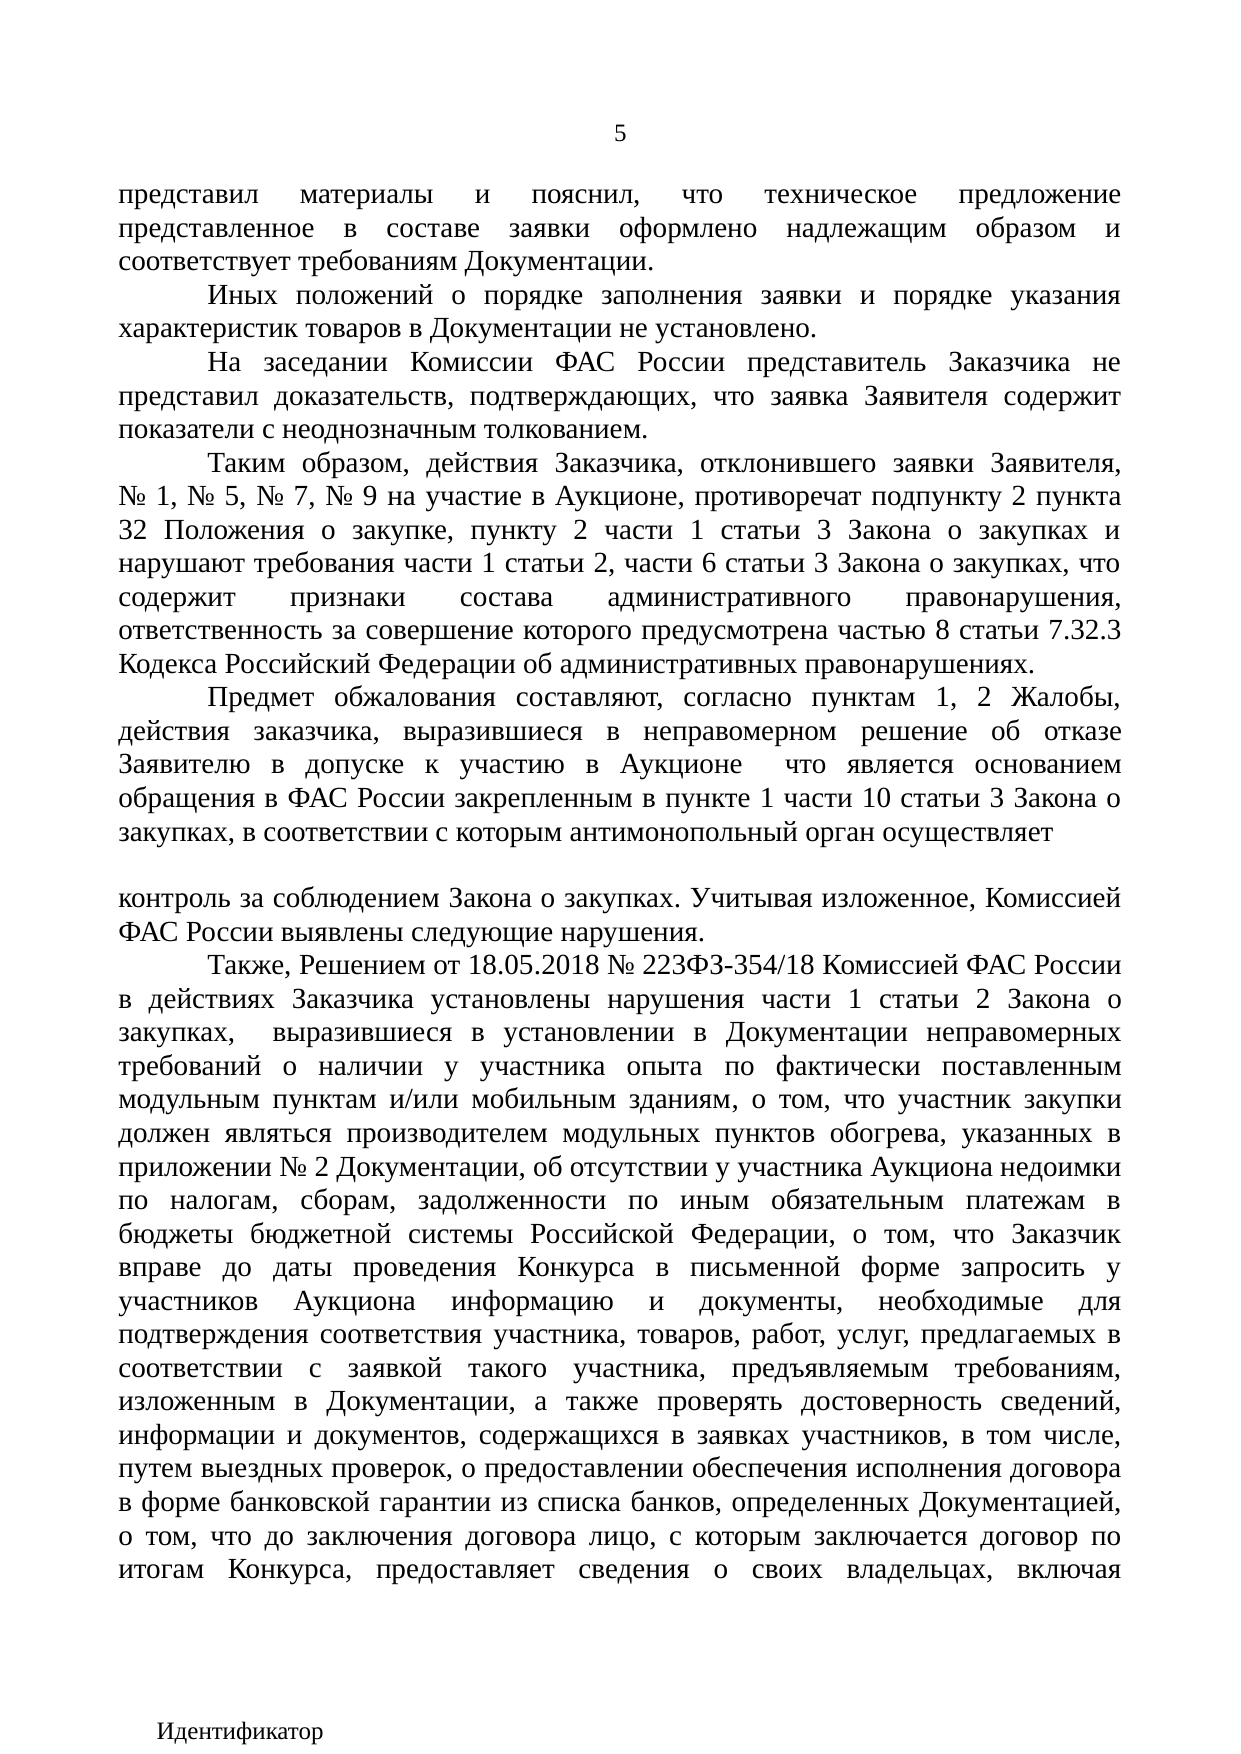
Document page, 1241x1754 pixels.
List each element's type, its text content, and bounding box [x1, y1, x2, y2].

text контроль за соблюдением Закона о закупках. Учитывая изложенное, Комиссией ФАС России выявлены следующие нарушения. [118, 880, 1122, 947]
text представил материалы и пояснил, что техническое предложение представленное в составе заявки оформлено надлежащим образом и соответствует требованиям Документации. [118, 176, 1122, 277]
text На заседании Комиссии ФАС России представитель Заказчика не представил доказательств, подтверждающих, что заявка Заявителя содержит показатели с неоднозначным толкованием. [118, 344, 1122, 445]
text Также, Решением от 18.05.2018 № 223ФЗ-354/18 Комиссией ФАС России в действиях Заказчика установлены нарушения части 1 статьи 2 Закона о закупках, выразившиеся в установлении в Документации неправомерных требований о наличии у участника опыта по фактически поставленным модульным пунктам и/или мобильным зданиям, о том, что участник закупки должен являться производителем модульных пунктов обогрева, указанных в приложении № 2 Документации, об отсутствии у участника Аукциона недоимки по налогам, сборам, задолженности по иным обязательным платежам в бюджеты бюджетной системы Российской Федерации, о том, что Заказчик вправе до даты проведения Конкурса в письменной форме запросить у участников Аукциона информацию и документы, необходимые для подтверждения соответствия участника, товаров, работ, услуг, предлагаемых в соответствии с заявкой такого участника, предъявляемым требованиям, изложенным в Документации, а также проверять достоверность сведений, информации и документов, содержащихся в заявках участников, в том числе, путем выездных проверок, о предоставлении обеспечения исполнения договора в форме банковской гарантии из списка банков, определенных Документацией, о том, что до заключения договора лицо, с которым заключается договор по итогам Конкурса, предоставляет сведения о своих владельцах, включая [118, 947, 1122, 1585]
text Таким образом, действия Заказчика, отклонившего заявки Заявителя, № 1, № 5, № 7, № 9 на участие в Аукционе, противоречат подпункту 2 пункта 32 Положения о закупке, пункту 2 части 1 статьи 3 Закона о закупках и нарушают требования части 1 статьи 2, части 6 статьи 3 Закона о закупках, что содержит признаки состава административного правонарушения, ответственность за совершение которого предусмотрена частью 8 статьи 7.32.3 Кодекса Российский Федерации об административных правонарушениях. [118, 445, 1122, 679]
text Предмет обжалования составляют, согласно пунктам 1, 2 Жалобы, действия заказчика, выразившиеся в неправомерном решение об отказе Заявителю в допуске к участию в Аукционе что является основанием обращения в ФАС России закрепленным в пункте 1 части 10 статьи 3 Закона о закупках, в соответствии с которым антимонопольный орган осуществляет [118, 679, 1122, 847]
text Иных положений о порядке заполнения заявки и порядке указания характеристик товаров в Документации не установлено. [118, 277, 1122, 344]
